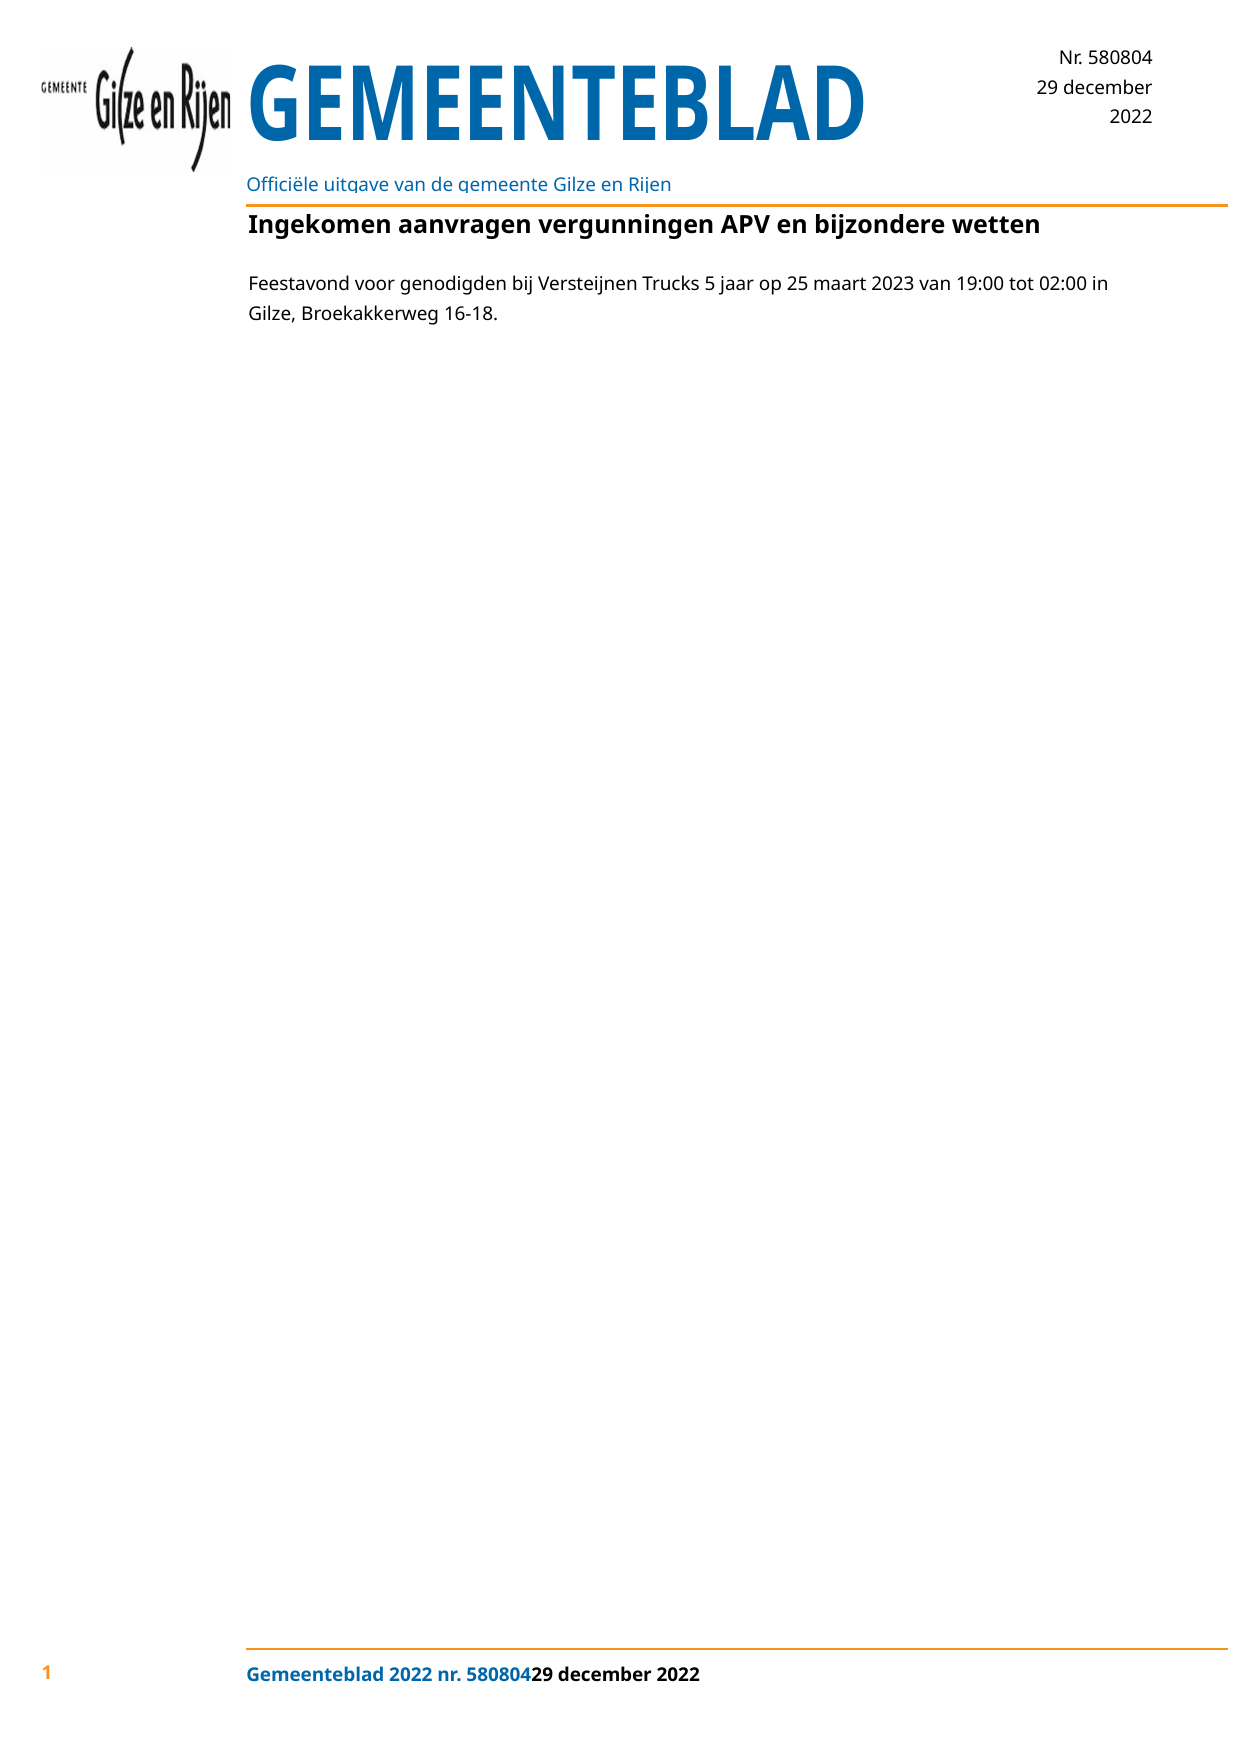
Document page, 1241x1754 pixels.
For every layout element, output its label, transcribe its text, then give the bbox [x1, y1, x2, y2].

text Feestavond voor genodigden bij Versteijnen Trucks 5 jaar op 25 maart 2023 van 19:00 tot 02:00 in Gilze, Broekakkerweg 16-18. [248, 270, 1152, 326]
picture [41, 47, 231, 172]
text Ingekomen aanvragen vergunningen APV en bijzondere wetten [248, 207, 1152, 241]
